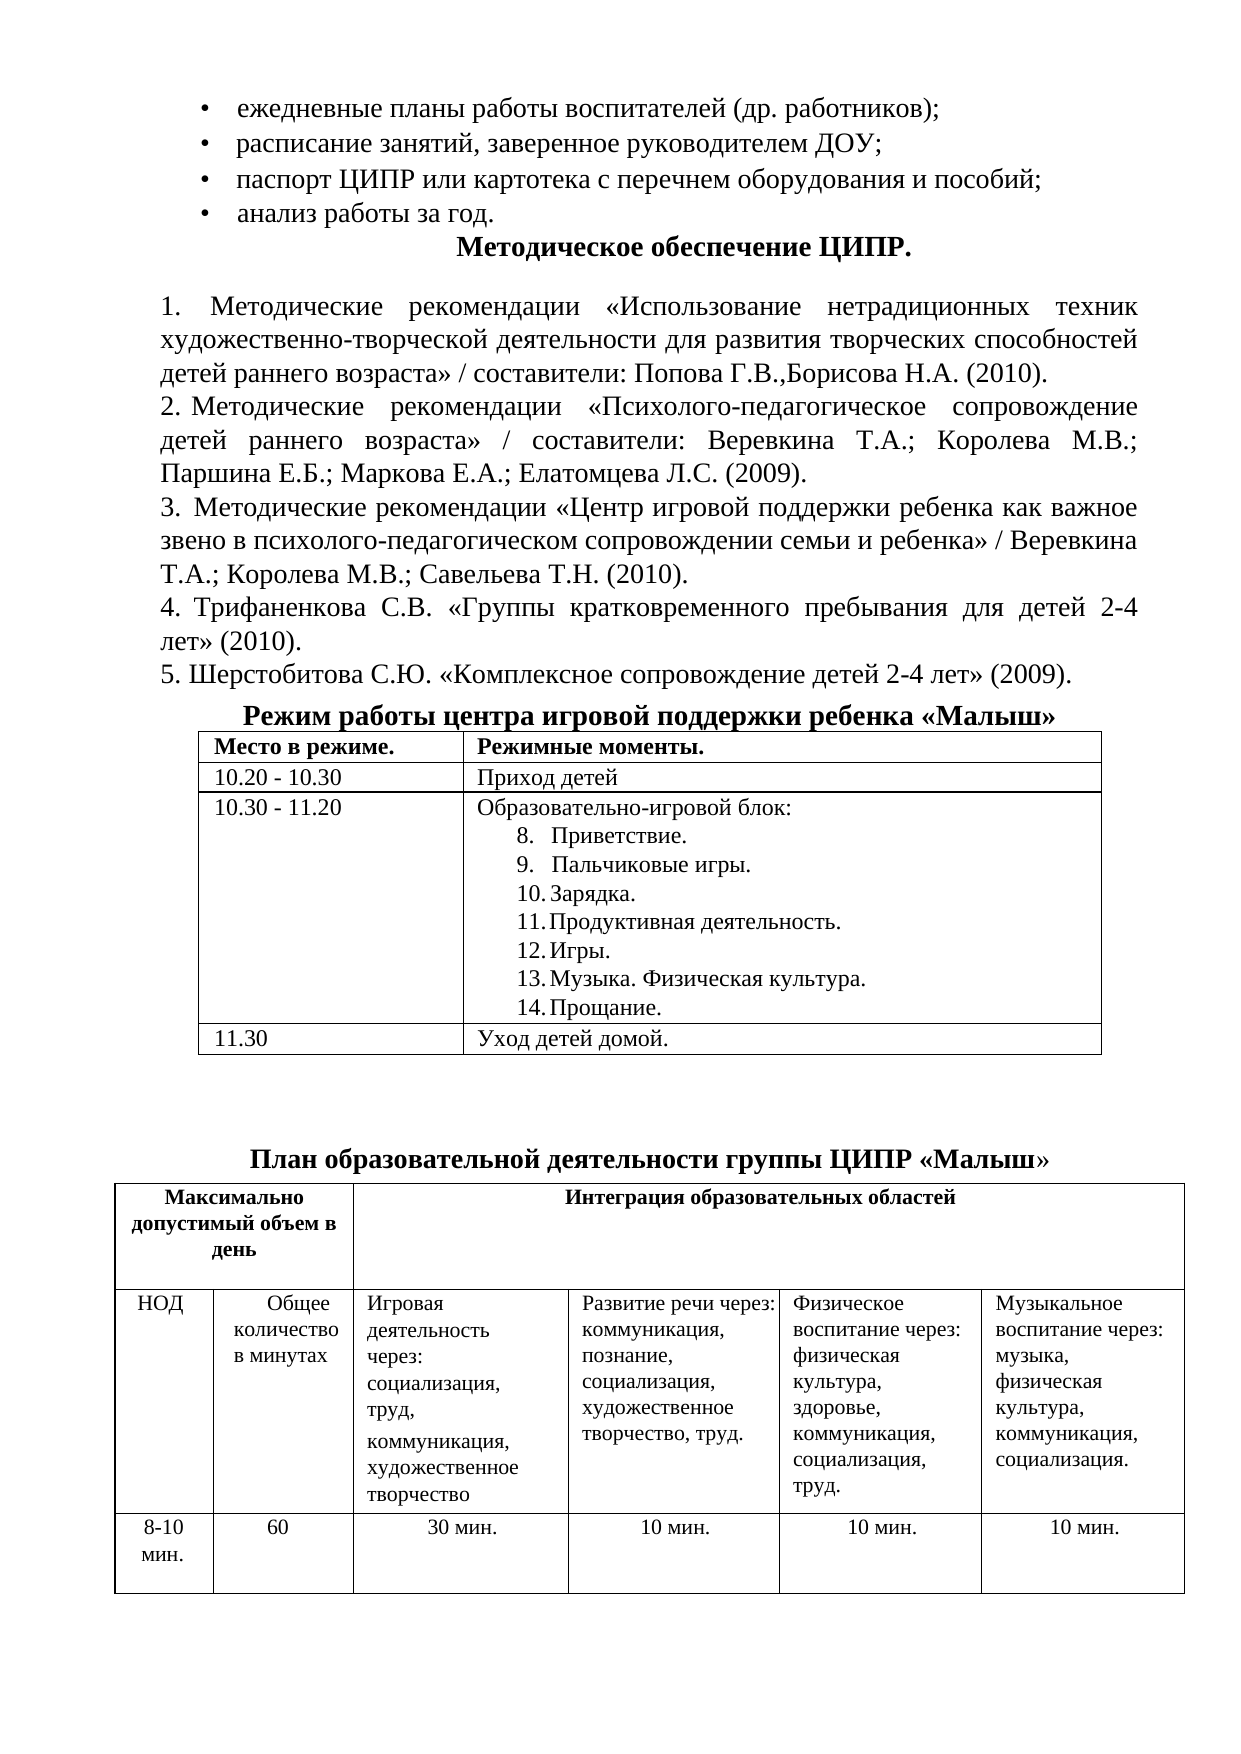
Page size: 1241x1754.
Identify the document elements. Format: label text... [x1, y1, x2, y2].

table_header Режимные моменты. [464, 732, 1101, 762]
table_cell 11.30 [199, 1024, 463, 1054]
table_header Интеграция образовательных областей [354, 1184, 1184, 1289]
table_cell НОД [116, 1290, 213, 1513]
table_cell Развитие речи через: коммуникация, познание, социализация, художественное творчество, труд. [569, 1290, 779, 1513]
list расписание занятий, заверенное руководителем ДОУ; [200, 124, 1152, 160]
table_cell Физическое воспитание через: физическая культура, здоровье, коммуникация, социализация, труд. [780, 1290, 981, 1513]
table_cell Образовательно-игровой блок: Приветствие. Пальчиковые игры. Зарядка. Продуктивная деятельность. Игры. Музыка. Физическая культура. Прощание. [464, 793, 1101, 1022]
table_cell Приход детей [464, 763, 477, 791]
table_cell 10 мин. [569, 1514, 779, 1593]
list паспорт ЦИПР или картотека с перечнем оборудования и пособий; [200, 160, 1152, 195]
table_cell Уход детей домой. [464, 1024, 1101, 1054]
text Режим работы центра игровой поддержки ребенка «Малыш» [198, 703, 1101, 731]
table_header Максимально допустимый объем в день [116, 1184, 353, 1289]
table_cell Общее количество в минутах [214, 1290, 353, 1513]
table_header Место в режиме. [199, 732, 463, 762]
table_cell 30 мин. [354, 1514, 568, 1593]
list Методические рекомендации «Использование нетрадиционных техник художественно-творческой деятельности для развития творческих способностей детей раннего возраста» / составители: Попова Г.В.,Борисова Н.А. (2010). [160, 288, 1139, 389]
table_cell Музыкальное воспитание через: музыка, физическая культура, коммуникация, социализация. [982, 1290, 1184, 1513]
list Трифаненкова С.В. «Группы кратковременного пребывания для детей 2-4 лет» (2010). [160, 590, 1139, 657]
table_cell 60 [214, 1514, 353, 1593]
list Методические рекомендации «Психолого-педагогическое сопровождение детей раннего возраста» / составители: Веревкина Т.А.; Королева М.В.; Паршина Е.Б.; Маркова Е.А.; Елатомцева Л.С. (2009). [160, 389, 1139, 489]
text Методическое обеспечение ЦИПР. [456, 229, 1152, 262]
table_cell 10.30 - 11.20 [199, 793, 463, 1022]
list Методические рекомендации «Центр игровой поддержки ребенка как важное звено в психолого-педагогическом сопровождении семьи и ребенка» / Веревкина Т.А.; Королева М.В.; Савельева Т.Н. (2010). [160, 489, 1139, 590]
table_cell 8-10 мин. [116, 1514, 213, 1593]
table_cell Игровая деятельность через: социализация, труд, коммуникация, художественное творчество [354, 1290, 568, 1513]
table_cell 10.20 - 10.30 [199, 763, 214, 791]
list анализ работы за год. [200, 195, 1152, 229]
text План образовательной деятельности группы ЦИПР «Малыш» [249, 1146, 1050, 1174]
table_cell 10 мин. [780, 1514, 981, 1593]
list Шерстобитова С.Ю. «Комплексное сопровождение детей 2-4 лет» (2009). [160, 657, 1152, 691]
table_cell 10 мин. [982, 1514, 1184, 1593]
list ежедневные планы работы воспитателей (др. работников); [200, 89, 1152, 124]
